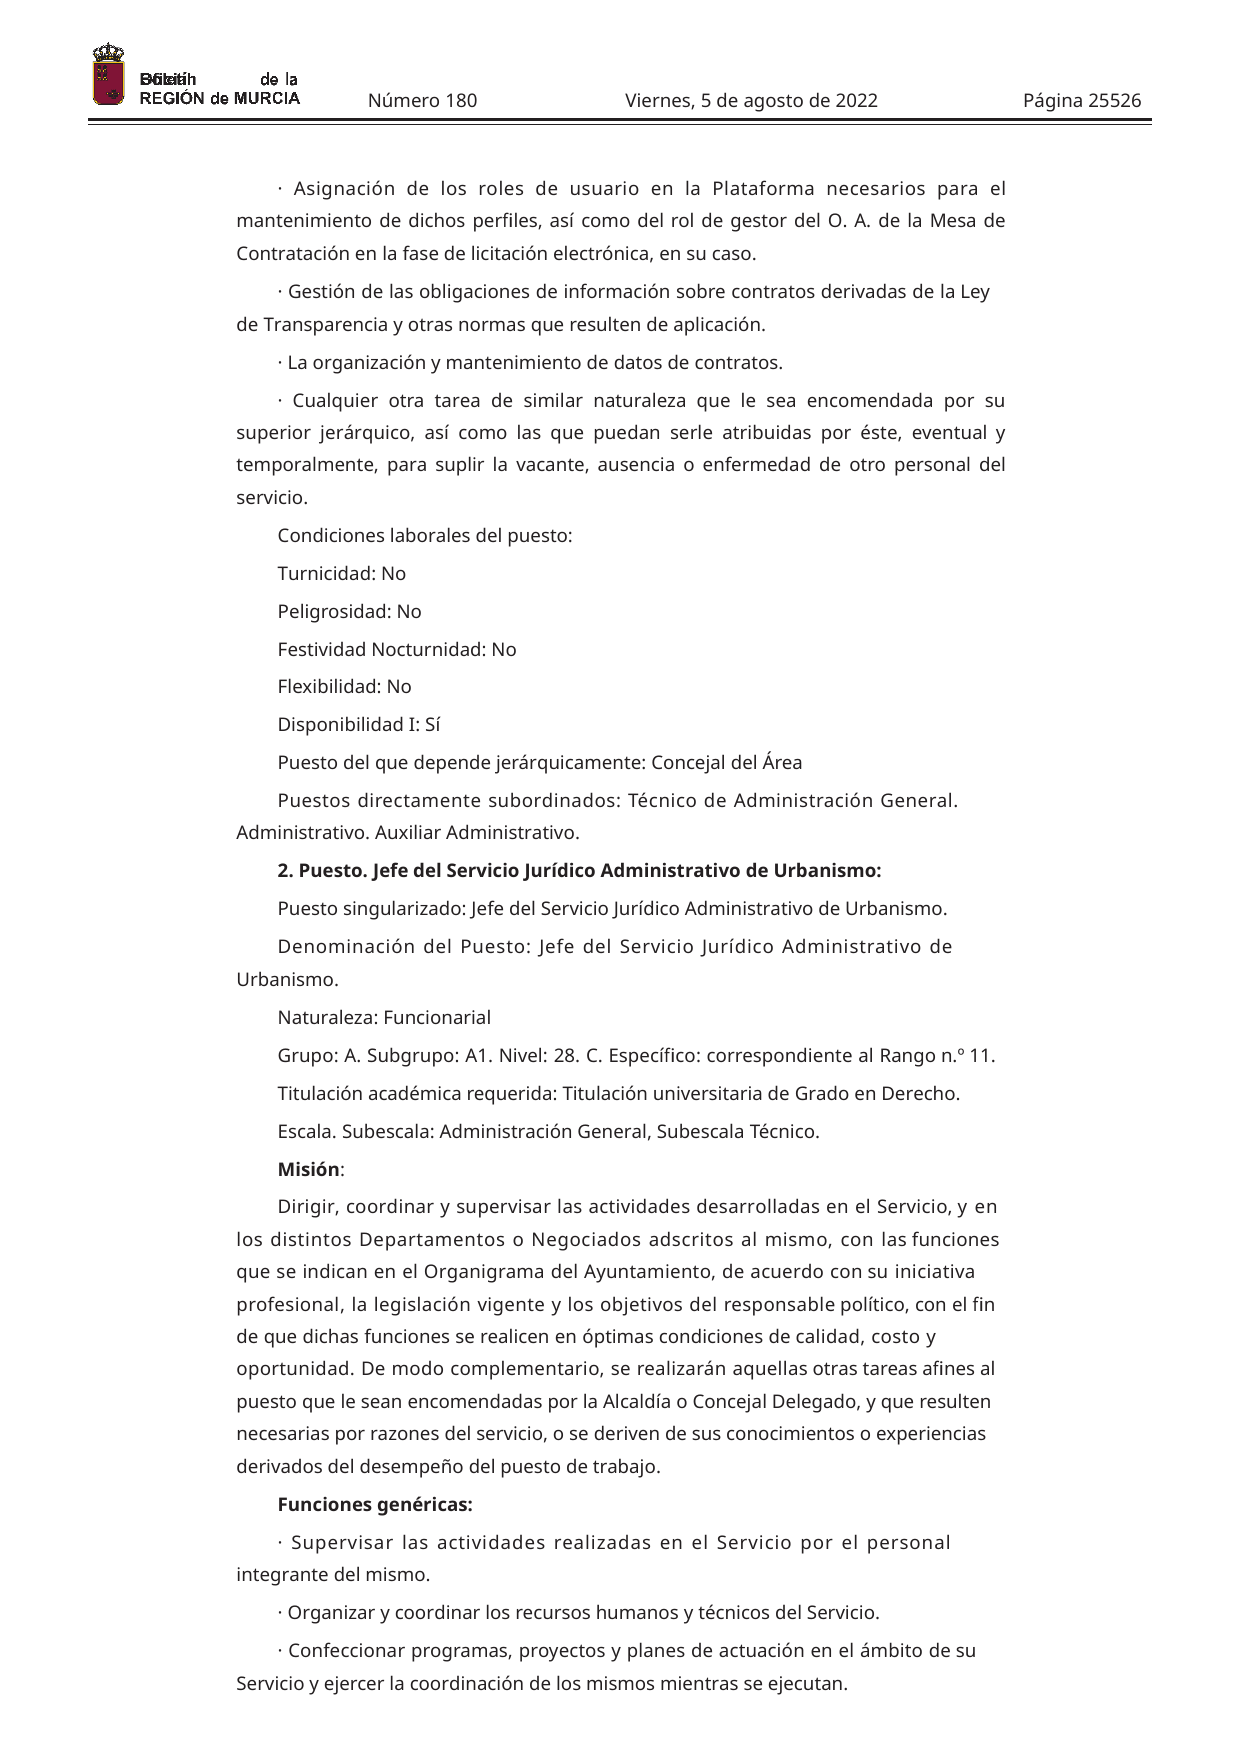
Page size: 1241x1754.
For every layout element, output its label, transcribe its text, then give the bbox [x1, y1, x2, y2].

text · Confeccionar programas, proyectos y planes de actuación en el ámbito de su Servicio y ejercer la coordinación de los mismos mientras se ejecutan. [236, 1637, 1011, 1695]
picture [234, 91, 301, 105]
text · La organización y mantenimiento de datos de contratos. [277, 349, 1154, 375]
text Número 180 Viernes, 5 de agosto de 2022 Página 25526 [368, 87, 1154, 113]
text Puesto del que depende jerárquicamente: Concejal del Área [277, 749, 1154, 775]
text Titulación académica requerida: Titulación universitaria de Grado en Derecho. [277, 1080, 1154, 1106]
text Puesto singularizado: Jefe del Servicio Jurídico Administrativo de Urbanismo. [277, 896, 1154, 921]
text · Asignación de los roles de usuario en la Plataforma necesarios para el mantenimiento de dichos perfiles, así como del rol de gestor del O. A. de la Mesa de Contratación en la fase de licitación electrónica, en su caso. [236, 175, 1006, 266]
text · Cualquier otra tarea de similar naturaleza que le sea encomendada por su superior jerárquico, así como las que puedan serle atribuidas por éste, eventual y temporalmente, para suplir la vacante, ausencia o enfermedad de otro personal del servicio. [236, 387, 1006, 510]
text Funciones genéricas: [277, 1491, 1154, 1517]
text Disponibilidad I: Sí [277, 711, 1154, 737]
text Turnicidad: No [277, 560, 1154, 586]
text · Supervisar las actividades realizadas en el Servicio por el personal integrante del mismo. [236, 1529, 1011, 1587]
text Festividad Nocturnidad: No [277, 636, 1154, 661]
text Denominación del Puesto: Jefe del Servicio Jurídico Administrativo de Urbanismo. [236, 933, 1011, 991]
text 2. Puesto. Jefe del Servicio Jurídico Administrativo de Urbanismo: [277, 858, 1154, 883]
text Peligrosidad: No [277, 598, 1154, 623]
text Condiciones laborales del puesto: [277, 522, 1154, 548]
picture [286, 72, 298, 86]
text · Gestión de las obligaciones de información sobre contratos derivadas de la Ley de Transparencia y otras normas que resulten de aplicación. [236, 278, 1010, 336]
text Grupo: A. Subgrupo: A1. Nivel: 28. C. Específico: correspondiente al Rango n.º 11. [236, 1042, 1011, 1067]
text Dirigir, coordinar y supervisar las actividades desarrolladas en el Servicio, y en los distintos Departamentos o Negociados adscritos al mismo, con las funciones que se indican en el Organigrama del Ayuntamiento, de acuerdo con su iniciativa profesional, la legislación vigente y los objetivos del responsable político, con el fin de que dichas funciones se realicen en óptimas condiciones de calidad, costo y oportunidad. De modo complementario, se realizarán aquellas otras tareas afines al puesto que le sean encomendadas por la Alcaldía o Concejal Delegado, y que resulten necesarias por razones del servicio, o se deriven de sus conocimientos o experiencias derivados del desempeño del puesto de trabajo. [236, 1194, 1011, 1478]
text Misión: [277, 1156, 1154, 1181]
text Puestos directamente subordinados: Técnico de Administración General. Administrativo. Auxiliar Administrativo. [236, 787, 1011, 845]
text Naturaleza: Funcionarial [277, 1004, 1154, 1030]
picture [92, 42, 125, 106]
picture [210, 92, 229, 105]
picture [140, 72, 204, 105]
text Flexibilidad: No [277, 674, 1154, 699]
picture [260, 72, 279, 86]
text · Organizar y coordinar los recursos humanos y técnicos del Servicio. [277, 1600, 1154, 1625]
text Escala. Subescala: Administración General, Subescala Técnico. [277, 1118, 1154, 1144]
